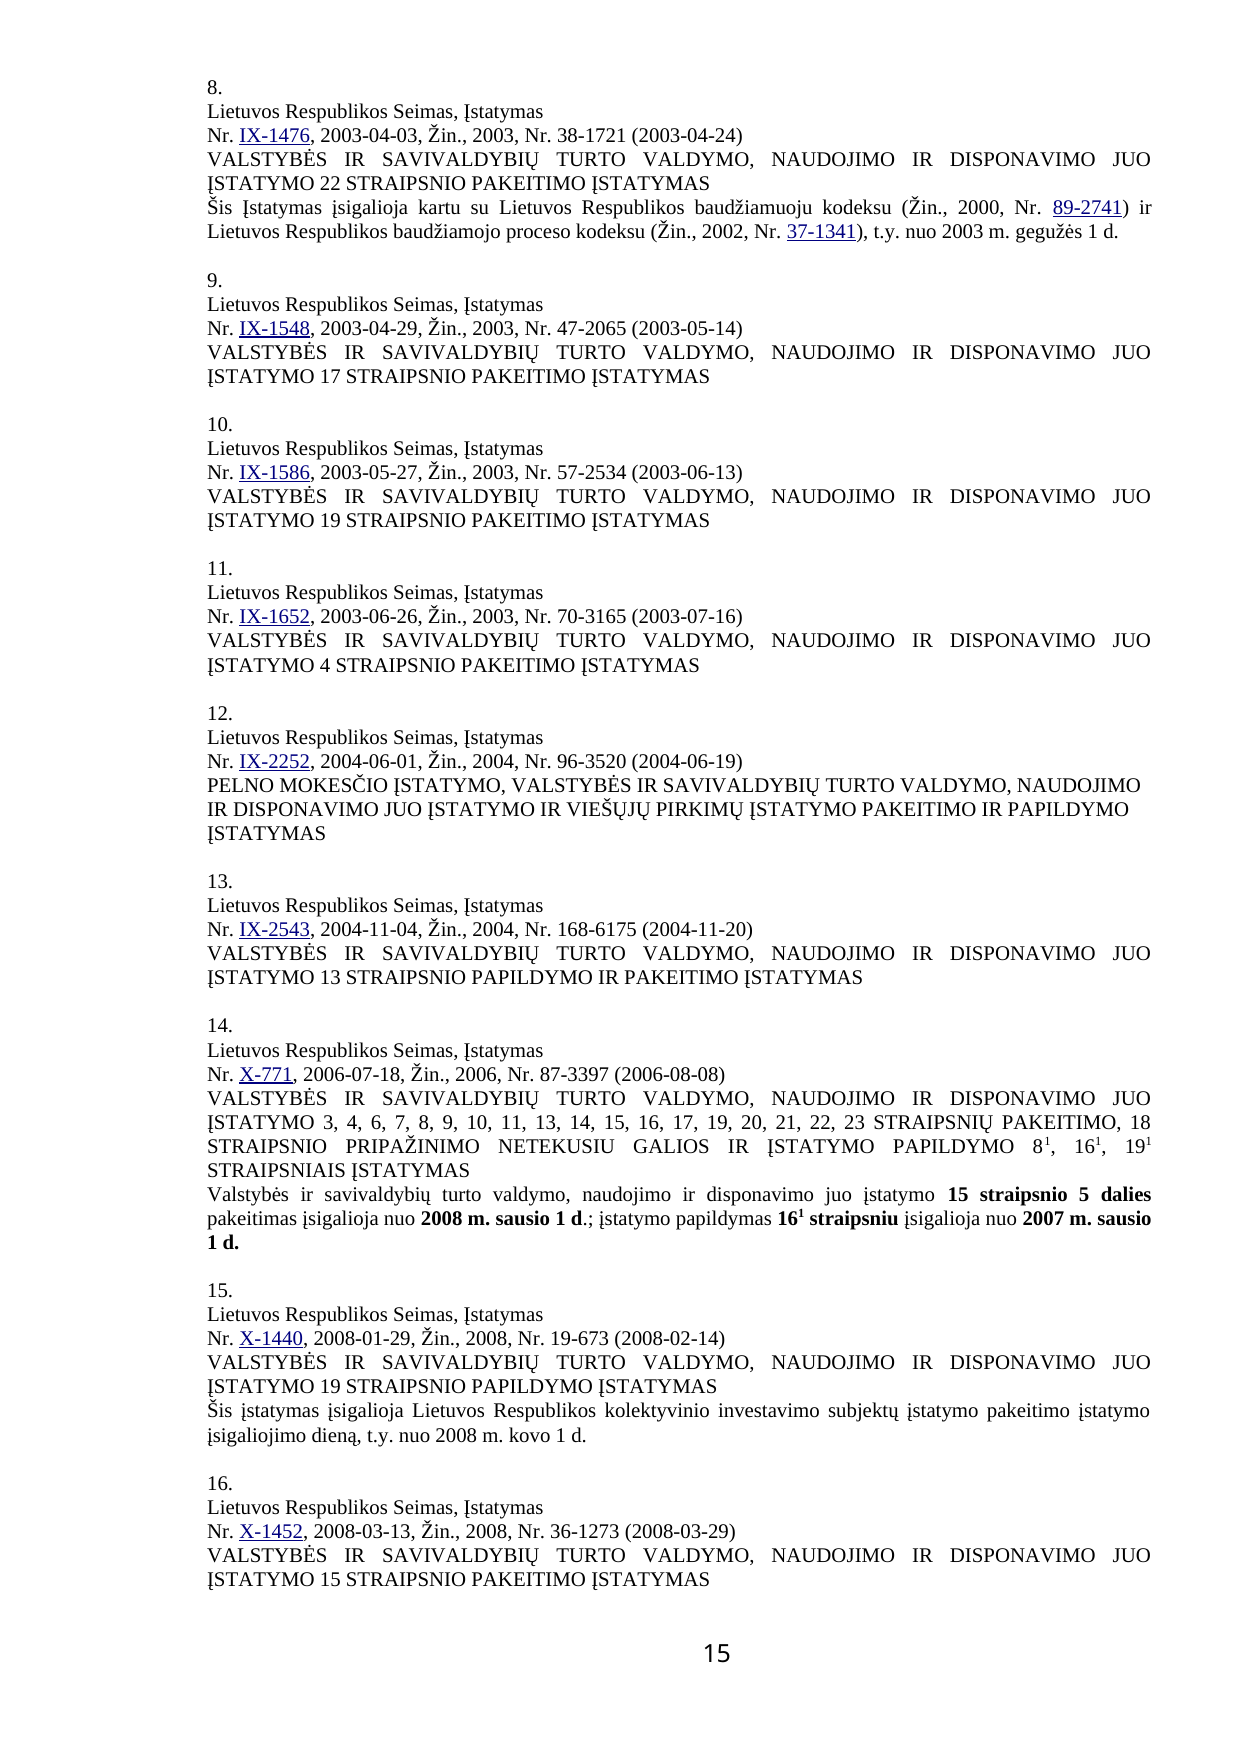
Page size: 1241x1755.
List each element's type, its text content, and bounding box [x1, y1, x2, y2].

text Lietuvos Respublikos Seimas, Įstatymas [207, 1037, 1152, 1062]
text Lietuvos Respublikos Seimas, Įstatymas [207, 292, 1152, 316]
text Valstybės ir savivaldybių turto valdymo, naudojimo ir disponavimo juo įstatymo 15 straipsnio 5 dalies pakeitimas įsigalioja nuo 2008 m. sausio 1 d.; įstatymo papildymas 161 straipsniu įsigalioja nuo 2007 m. sausio 1 d. [207, 1182, 1152, 1254]
text Nr. IX-1586, 2003-05-27, Žin., 2003, Nr. 57-2534 (2003-06-13) [207, 460, 1152, 484]
text 15. [207, 1278, 1152, 1302]
text 8. [207, 75, 1152, 99]
text PELNO MOKESČIO ĮSTATYMO, VALSTYBĖS IR SAVIVALDYBIŲ TURTO VALDYMO, NAUDOJIMO IR DISPONAVIMO JUO ĮSTATYMO IR VIEŠŲJŲ PIRKIMŲ ĮSTATYMO PAKEITIMO IR PAPILDYMO ĮSTATYMAS [207, 773, 1152, 845]
text VALSTYBĖS IR SAVIVALDYBIŲ TURTO VALDYMO, NAUDOJIMO IR DISPONAVIMO JUO ĮSTATYMO 3, 4, 6, 7, 8, 9, 10, 11, 13, 14, 15, 16, 17, 19, 20, 21, 22, 23 STRAIPSNIŲ PAKEITIMO, 18 STRAIPSNIO PRIPAŽINIMO NETEKUSIU GALIOS IR ĮSTATYMO PAPILDYMO 81, 161, 191 STRAIPSNIAIS ĮSTATYMAS [207, 1086, 1152, 1182]
text Nr. IX-1652, 2003-06-26, Žin., 2003, Nr. 70-3165 (2003-07-16) [207, 604, 1152, 628]
text 13. [207, 869, 1152, 893]
text Lietuvos Respublikos Seimas, Įstatymas [207, 1302, 1152, 1326]
text VALSTYBĖS IR SAVIVALDYBIŲ TURTO VALDYMO, NAUDOJIMO IR DISPONAVIMO JUO ĮSTATYMO 19 STRAIPSNIO PAPILDYMO ĮSTATYMAS [207, 1350, 1152, 1398]
text 10. [207, 412, 1152, 436]
text 16. [207, 1471, 1152, 1495]
text Lietuvos Respublikos Seimas, Įstatymas [207, 580, 1152, 604]
text 11. [207, 556, 1152, 580]
text Nr. X-1452, 2008-03-13, Žin., 2008, Nr. 36-1273 (2008-03-29) [207, 1519, 1152, 1543]
text 12. [207, 701, 1152, 725]
text Nr. IX-2543, 2004-11-04, Žin., 2004, Nr. 168-6175 (2004-11-20) [207, 917, 1152, 941]
text VALSTYBĖS IR SAVIVALDYBIŲ TURTO VALDYMO, NAUDOJIMO IR DISPONAVIMO JUO ĮSTATYMO 13 STRAIPSNIO PAPILDYMO IR PAKEITIMO ĮSTATYMAS [207, 941, 1152, 989]
text Nr. IX-2252, 2004-06-01, Žin., 2004, Nr. 96-3520 (2004-06-19) [207, 749, 1152, 773]
text Lietuvos Respublikos Seimas, Įstatymas [207, 436, 1152, 460]
text Šis Įstatymas įsigalioja kartu su Lietuvos Respublikos baudžiamuoju kodeksu (Žin., 2000, Nr. 89-2741) ir Lietuvos Respublikos baudžiamojo proceso kodeksu (Žin., 2002, Nr. 37-1341), t.y. nuo 2003 m. gegužės 1 d. [207, 195, 1152, 243]
text 14. [207, 1013, 1152, 1037]
text VALSTYBĖS IR SAVIVALDYBIŲ TURTO VALDYMO, NAUDOJIMO IR DISPONAVIMO JUO ĮSTATYMO 17 STRAIPSNIO PAKEITIMO ĮSTATYMAS [207, 340, 1152, 388]
text VALSTYBĖS IR SAVIVALDYBIŲ TURTO VALDYMO, NAUDOJIMO IR DISPONAVIMO JUO ĮSTATYMO 22 STRAIPSNIO PAKEITIMO ĮSTATYMAS [207, 147, 1152, 195]
text Lietuvos Respublikos Seimas, Įstatymas [207, 893, 1152, 917]
text VALSTYBĖS IR SAVIVALDYBIŲ TURTO VALDYMO, NAUDOJIMO IR DISPONAVIMO JUO ĮSTATYMO 19 STRAIPSNIO PAKEITIMO ĮSTATYMAS [207, 484, 1152, 532]
text Nr. X-771, 2006-07-18, Žin., 2006, Nr. 87-3397 (2006-08-08) [207, 1062, 1152, 1086]
text Šis įstatymas įsigalioja Lietuvos Respublikos kolektyvinio investavimo subjektų įstatymo pakeitimo įstatymo įsigaliojimo dieną, t.y. nuo 2008 m. kovo 1 d. [207, 1398, 1152, 1447]
text Nr. X-1440, 2008-01-29, Žin., 2008, Nr. 19-673 (2008-02-14) [207, 1326, 1152, 1350]
text Lietuvos Respublikos Seimas, Įstatymas [207, 1495, 1152, 1519]
text 9. [207, 267, 1152, 292]
text Lietuvos Respublikos Seimas, Įstatymas [207, 725, 1152, 749]
text Lietuvos Respublikos Seimas, Įstatymas [207, 99, 1152, 123]
text VALSTYBĖS IR SAVIVALDYBIŲ TURTO VALDYMO, NAUDOJIMO IR DISPONAVIMO JUO ĮSTATYMO 4 STRAIPSNIO PAKEITIMO ĮSTATYMAS [207, 628, 1152, 677]
text Nr. IX-1476, 2003-04-03, Žin., 2003, Nr. 38-1721 (2003-04-24) [207, 123, 1152, 147]
text VALSTYBĖS IR SAVIVALDYBIŲ TURTO VALDYMO, NAUDOJIMO IR DISPONAVIMO JUO ĮSTATYMO 15 STRAIPSNIO PAKEITIMO ĮSTATYMAS [207, 1543, 1152, 1591]
text Nr. IX-1548, 2003-04-29, Žin., 2003, Nr. 47-2065 (2003-05-14) [207, 316, 1152, 340]
